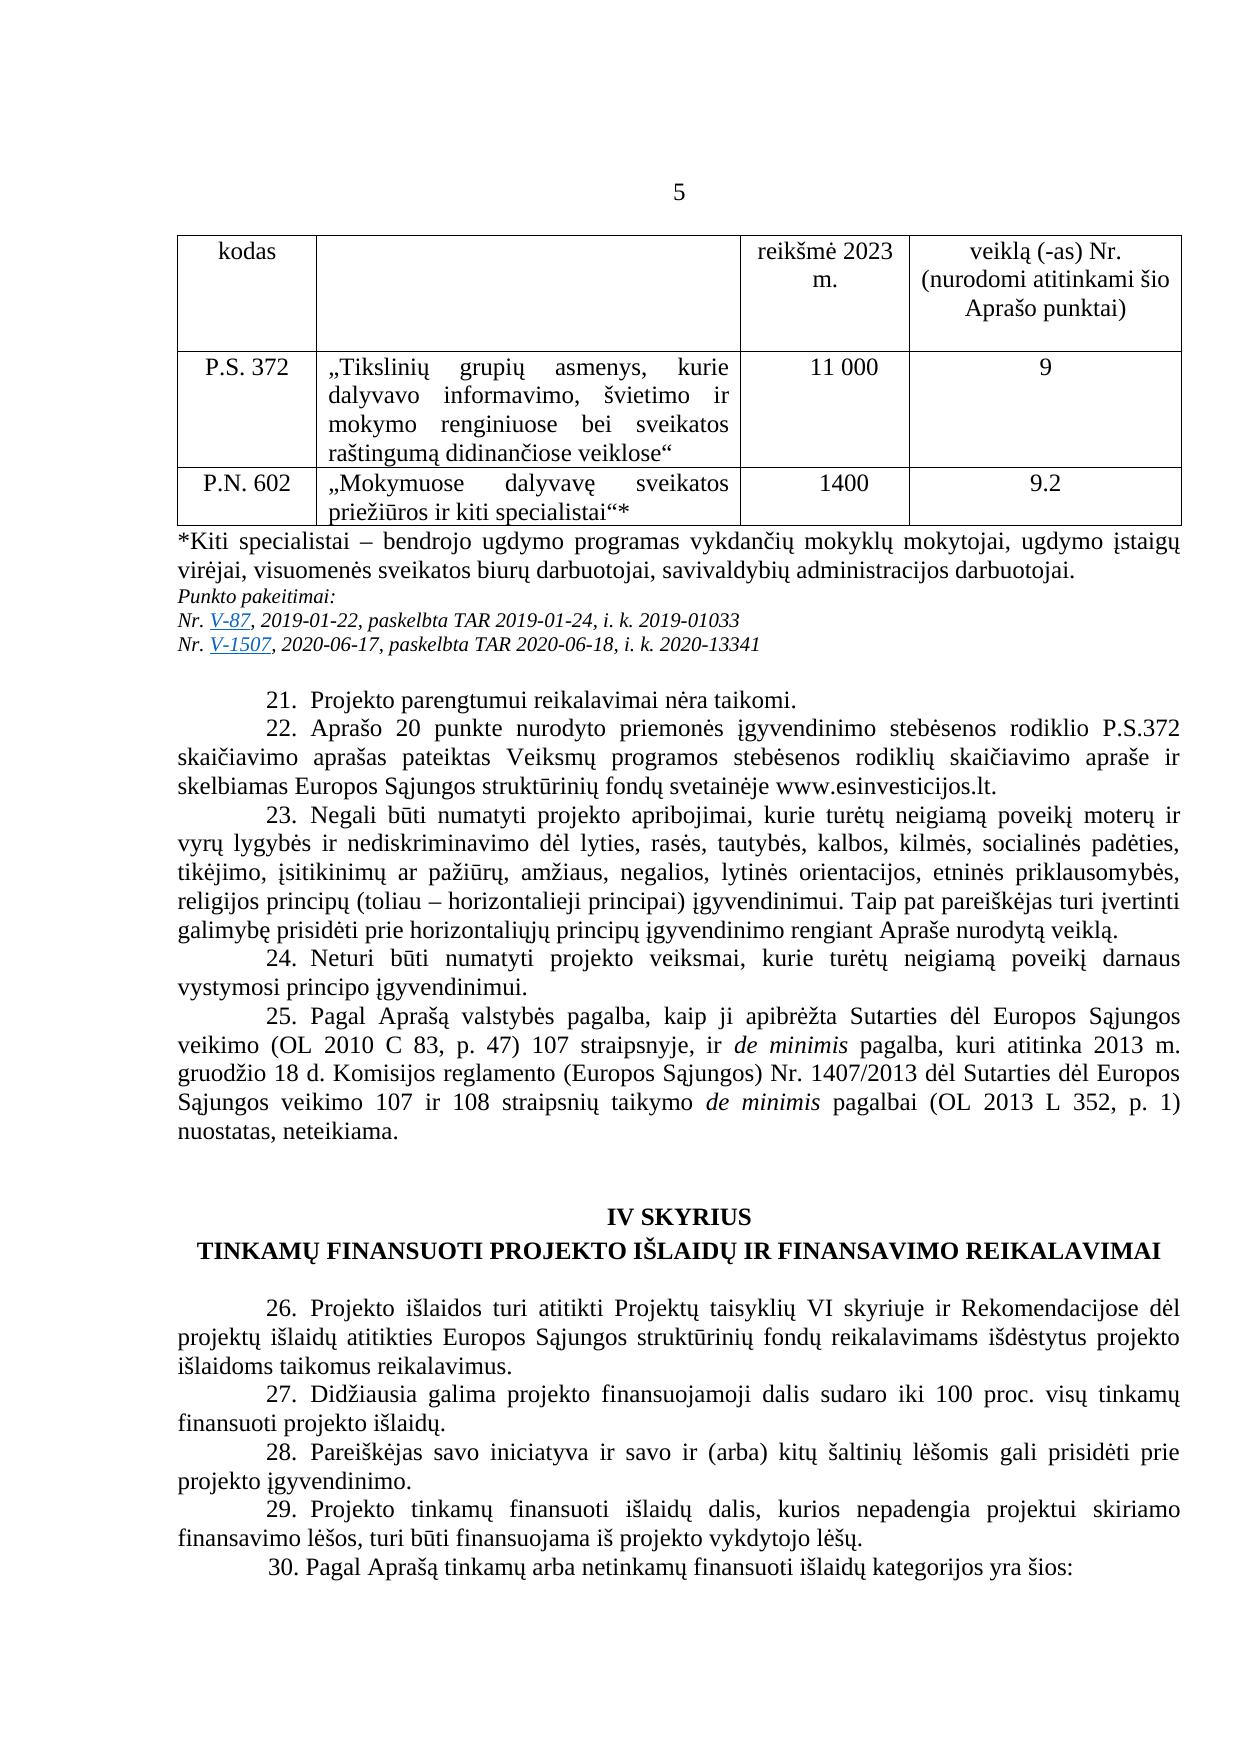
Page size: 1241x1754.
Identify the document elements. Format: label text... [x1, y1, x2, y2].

text *Kiti specialistai – bendrojo ugdymo programas vykdančių mokyklų mokytojai, ugdymo įstaigų virėjai, visuomenės sveikatos biurų darbuotojai, savivaldybių administracijos darbuotojai. [177, 526, 1181, 584]
table_cell P.S. 372 [178, 352, 316, 467]
text 21. Projekto parengtumui reikalavimai nėra taikomi. [177, 685, 1181, 713]
text TINKAMŲ FINANSUOTI PROJEKTO IŠLAIDŲ IR FINANSAVIMO REIKALAVIMAI [177, 1236, 1181, 1264]
text 29. Projekto tinkamų finansuoti išlaidų dalis, kurios nepadengia projektui skiriamo finansavimo lėšos, turi būti finansuojama iš projekto vykdytojo lėšų. [177, 1494, 1181, 1552]
table_cell „Mokymuose dalyvavę sveikatos priežiūros ir kiti specialistai“* [317, 468, 740, 525]
table_cell 9 [910, 352, 1181, 467]
table_cell „Tikslinių grupių asmenys, kurie dalyvavo informavimo, švietimo ir mokymo renginiuose bei sveikatos raštingumą didinančiose veiklose“ [317, 352, 740, 467]
table_cell 11 000 [741, 352, 909, 467]
text Nr. V-1507, 2020-06-17, paskelbta TAR 2020-06-18, i. k. 2020-13341 [177, 632, 1181, 656]
text 25. Pagal Aprašą valstybės pagalba, kaip ji apibrėžta Sutarties dėl Europos Sąjungos veikimo (OL 2010 C 83, p. 47) 107 straipsnyje, ir de minimis pagalba, kuri atitinka 2013 m. gruodžio 18 d. Komisijos reglamento (Europos Sąjungos) Nr. 1407/2013 dėl Sutarties dėl Europos Sąjungos veikimo 107 ir 108 straipsnių taikymo de minimis pagalbai (OL 2013 L 352, p. 1) nuostatas, neteikiama. [177, 1001, 1181, 1145]
text Punkto pakeitimai: [177, 584, 1181, 608]
table_header reikšmė 2023 m. [741, 236, 909, 351]
text 22. Aprašo 20 punkte nurodyto priemonės įgyvendinimo stebėsenos rodiklio P.S.372 skaičiavimo aprašas pateiktas Veiksmų programos stebėsenos rodiklių skaičiavimo apraše ir skelbiamas Europos Sąjungos struktūrinių fondų svetainėje www.esinvesticijos.lt. [177, 713, 1181, 800]
text 30. Pagal Aprašą tinkamų arba netinkamų finansuoti išlaidų kategorijos yra šios: [268, 1552, 1181, 1581]
table_cell P.N. 602 [178, 468, 316, 525]
text 24. Neturi būti numatyti projekto veiksmai, kurie turėtų neigiamą poveikį darnaus vystymosi principo įgyvendinimui. [177, 943, 1181, 1001]
text Nr. V-87, 2019-01-22, paskelbta TAR 2019-01-24, i. k. 2019-01033 [177, 608, 1181, 632]
table_header veiklą (-as) Nr. (nurodomi atitinkami šio Aprašo punktai) [910, 236, 1181, 351]
text 28. Pareiškėjas savo iniciatyva ir savo ir (arba) kitų šaltinių lėšomis gali prisidėti prie projekto įgyvendinimo. [177, 1437, 1181, 1494]
text 23. Negali būti numatyti projekto apribojimai, kurie turėtų neigiamą poveikį moterų ir vyrų lygybės ir nediskriminavimo dėl lyties, rasės, tautybės, kalbos, kilmės, socialinės padėties, tikėjimo, įsitikinimų ar pažiūrų, amžiaus, negalios, lytinės orientacijos, etninės priklausomybės, religijos principų (toliau – horizontalieji principai) įgyvendinimui. Taip pat pareiškėjas turi įvertinti galimybę prisidėti prie horizontaliųjų principų įgyvendinimo rengiant Apraše nurodytą veiklą. [177, 800, 1181, 943]
text IV SKYRIUS [177, 1202, 1181, 1231]
table_header kodas [178, 236, 316, 351]
table_cell 1400 [741, 468, 909, 525]
table_header [317, 236, 740, 351]
table_cell 9.2 [910, 468, 1181, 525]
text 26. Projekto išlaidos turi atitikti Projektų taisyklių VI skyriuje ir Rekomendacijose dėl projektų išlaidų atitikties Europos Sąjungos struktūrinių fondų reikalavimams išdėstytus projekto išlaidoms taikomus reikalavimus. [177, 1293, 1181, 1379]
text 27. Didžiausia galima projekto finansuojamoji dalis sudaro iki 100 proc. visų tinkamų finansuoti projekto išlaidų. [177, 1379, 1181, 1437]
